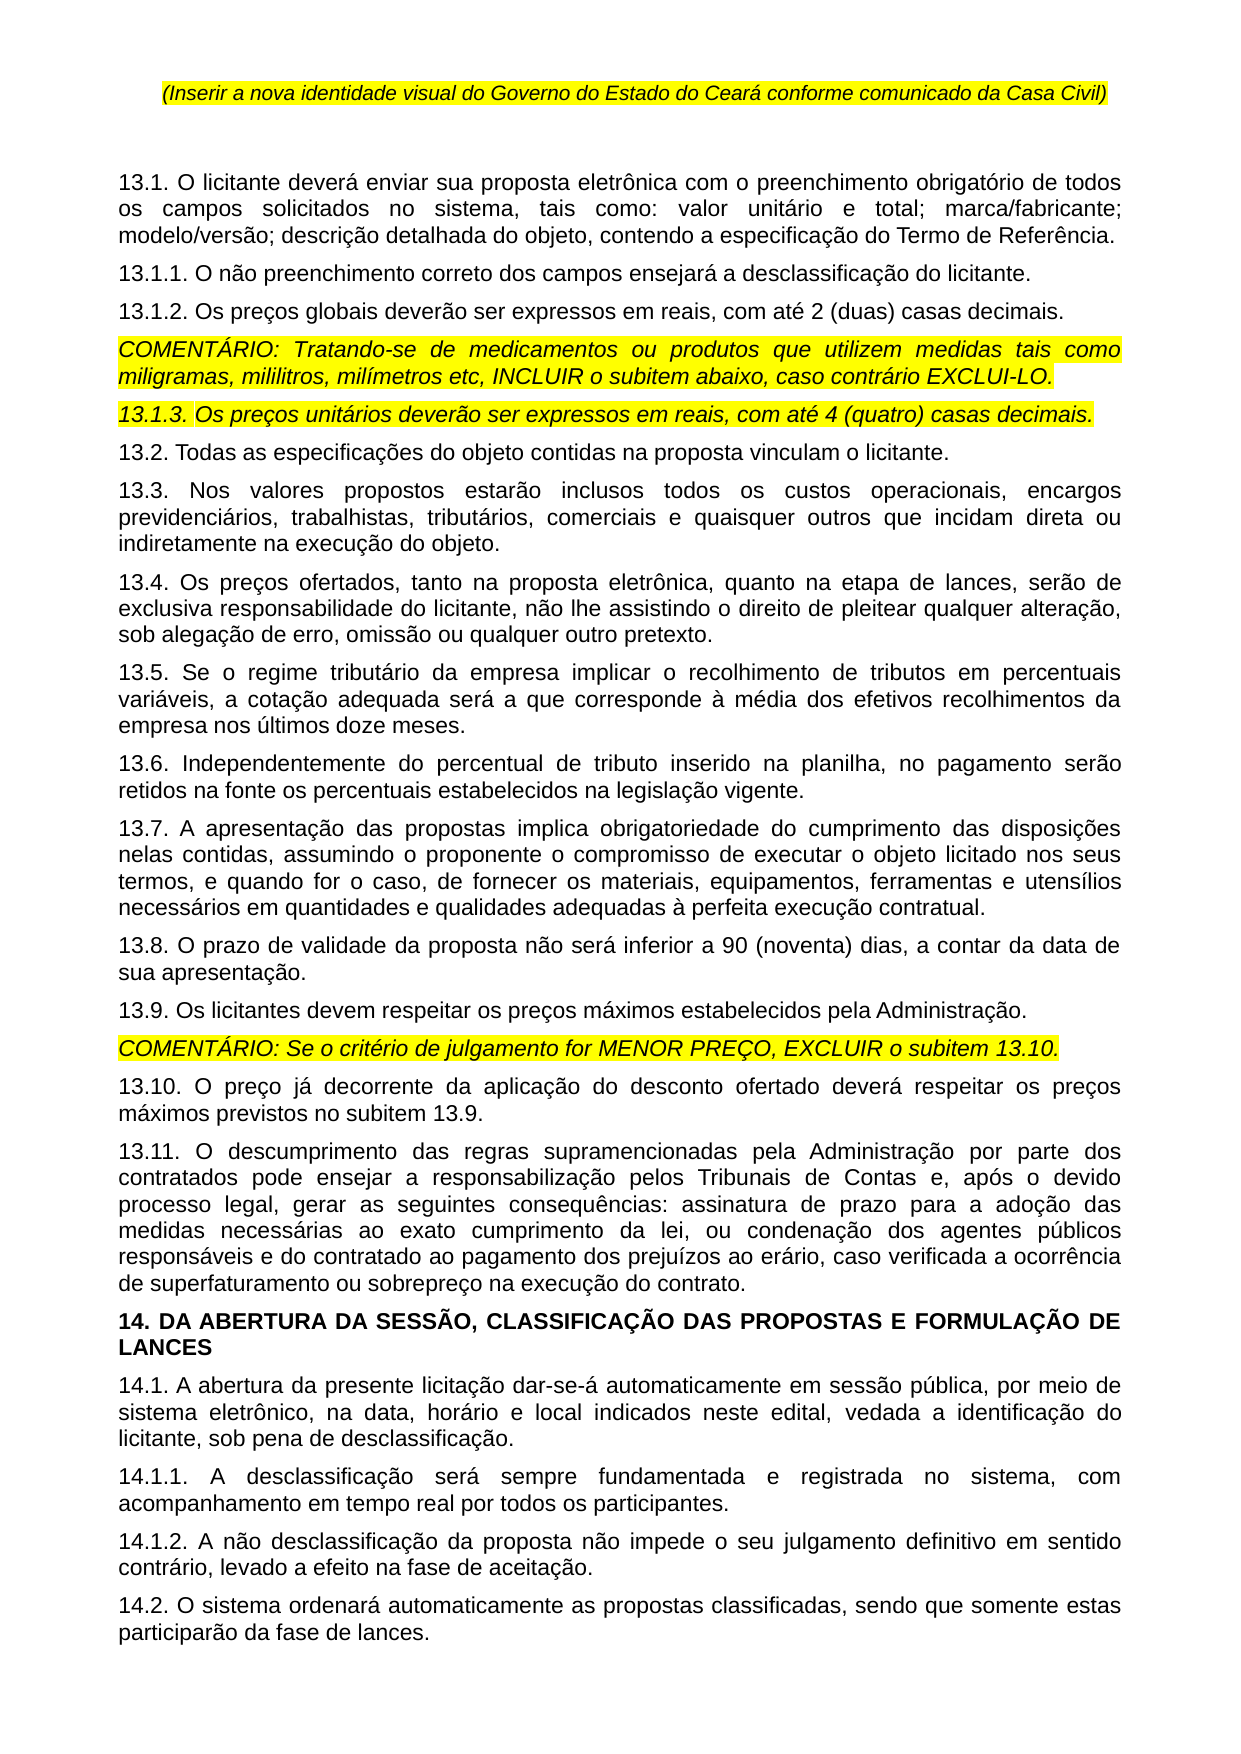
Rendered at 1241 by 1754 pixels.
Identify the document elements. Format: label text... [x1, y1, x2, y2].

text 13.8. O prazo de validade da proposta não será inferior a 90 (noventa) dias, a contar da data de sua apresentação. [118, 932, 1122, 985]
text 13.9. Os licitantes devem respeitar os preços máximos estabelecidos pela Administração. [118, 997, 1122, 1023]
text COMENTÁRIO: Tratando-se de medicamentos ou produtos que utilizem medidas tais como miligramas, mililitros, milímetros etc, INCLUIR o subitem abaixo, caso contrário EXCLUI-LO. [118, 336, 1122, 389]
text 14.1.1. A desclassificação será sempre fundamentada e registrada no sistema, com acompanhamento em tempo real por todos os participantes. [118, 1463, 1122, 1516]
text 13.10. O preço já decorrente da aplicação do desconto ofertado deverá respeitar os preços máximos previstos no subitem 13.9. [118, 1073, 1122, 1126]
text 13.7. A apresentação das propostas implica obrigatoriedade do cumprimento das disposições nelas contidas, assumindo o proponente o compromisso de executar o objeto licitado nos seus termos, e quando for o caso, de fornecer os materiais, equipamentos, ferramentas e utensílios necessários em quantidades e qualidades adequadas à perfeita execução contratual. [118, 815, 1122, 920]
text 14.1.2. A não desclassificação da proposta não impede o seu julgamento definitivo em sentido contrário, levado a efeito na fase de aceitação. [118, 1528, 1122, 1581]
text 13.1.3. Os preços unitários deverão ser expressos em reais, com até 4 (quatro) casas decimais. [118, 401, 1122, 427]
text 13.1. O licitante deverá enviar sua proposta eletrônica com o preenchimento obrigatório de todos os campos solicitados no sistema, tais como: valor unitário e total; marca/fabricante; modelo/versão; descrição detalhada do objeto, contendo a especificação do Termo de Referência. [118, 169, 1122, 248]
text 13.2. Todas as especificações do objeto contidas na proposta vinculam o licitante. [118, 439, 1122, 466]
text 13.4. Os preços ofertados, tanto na proposta eletrônica, quanto na etapa de lances, serão de exclusiva responsabilidade do licitante, não lhe assistindo o direito de pleitear qualquer alteração, sob alegação de erro, omissão ou qualquer outro pretexto. [118, 568, 1122, 647]
text 13.5. Se o regime tributário da empresa implicar o recolhimento de tributos em percentuais variáveis, a cotação adequada será a que corresponde à média dos efetivos recolhimentos da empresa nos últimos doze meses. [118, 659, 1122, 738]
text COMENTÁRIO: Se o critério de julgamento for MENOR PREÇO, EXCLUIR o subitem 13.10. [118, 1035, 1122, 1061]
text 13.1.2. Os preços globais deverão ser expressos em reais, com até 2 (duas) casas decimais. [118, 298, 1122, 324]
text 13.6. Independentemente do percentual de tributo inserido na planilha, no pagamento serão retidos na fonte os percentuais estabelecidos na legislação vigente. [118, 750, 1122, 803]
text 13.1.1. O não preenchimento correto dos campos ensejará a desclassificação do licitante. [118, 260, 1122, 286]
text 13.3. Nos valores propostos estarão inclusos todos os custos operacionais, encargos previdenciários, trabalhistas, tributários, comerciais e quaisquer outros que incidam direta ou indiretamente na execução do objeto. [118, 477, 1122, 557]
text 14. DA ABERTURA DA SESSÃO, CLASSIFICAÇÃO DAS PROPOSTAS E FORMULAÇÃO DE LANCES [118, 1308, 1122, 1361]
text 13.11. O descumprimento das regras supramencionadas pela Administração por parte dos contratados pode ensejar a responsabilização pelos Tribunais de Contas e, após o devido processo legal, gerar as seguintes consequências: assinatura de prazo para a adoção das medidas necessárias ao exato cumprimento da lei, ou condenação dos agentes públicos responsáveis e do contratado ao pagamento dos prejuízos ao erário, caso verificada a ocorrência de superfaturamento ou sobrepreço na execução do contrato. [118, 1138, 1122, 1296]
text 14.1. A abertura da presente licitação dar-se-á automaticamente em sessão pública, por meio de sistema eletrônico, na data, horário e local indicados neste edital, vedada a identificação do licitante, sob pena de desclassificação. [118, 1372, 1122, 1451]
text 14.2. O sistema ordenará automaticamente as propostas classificadas, sendo que somente estas participarão da fase de lances. [118, 1592, 1122, 1645]
